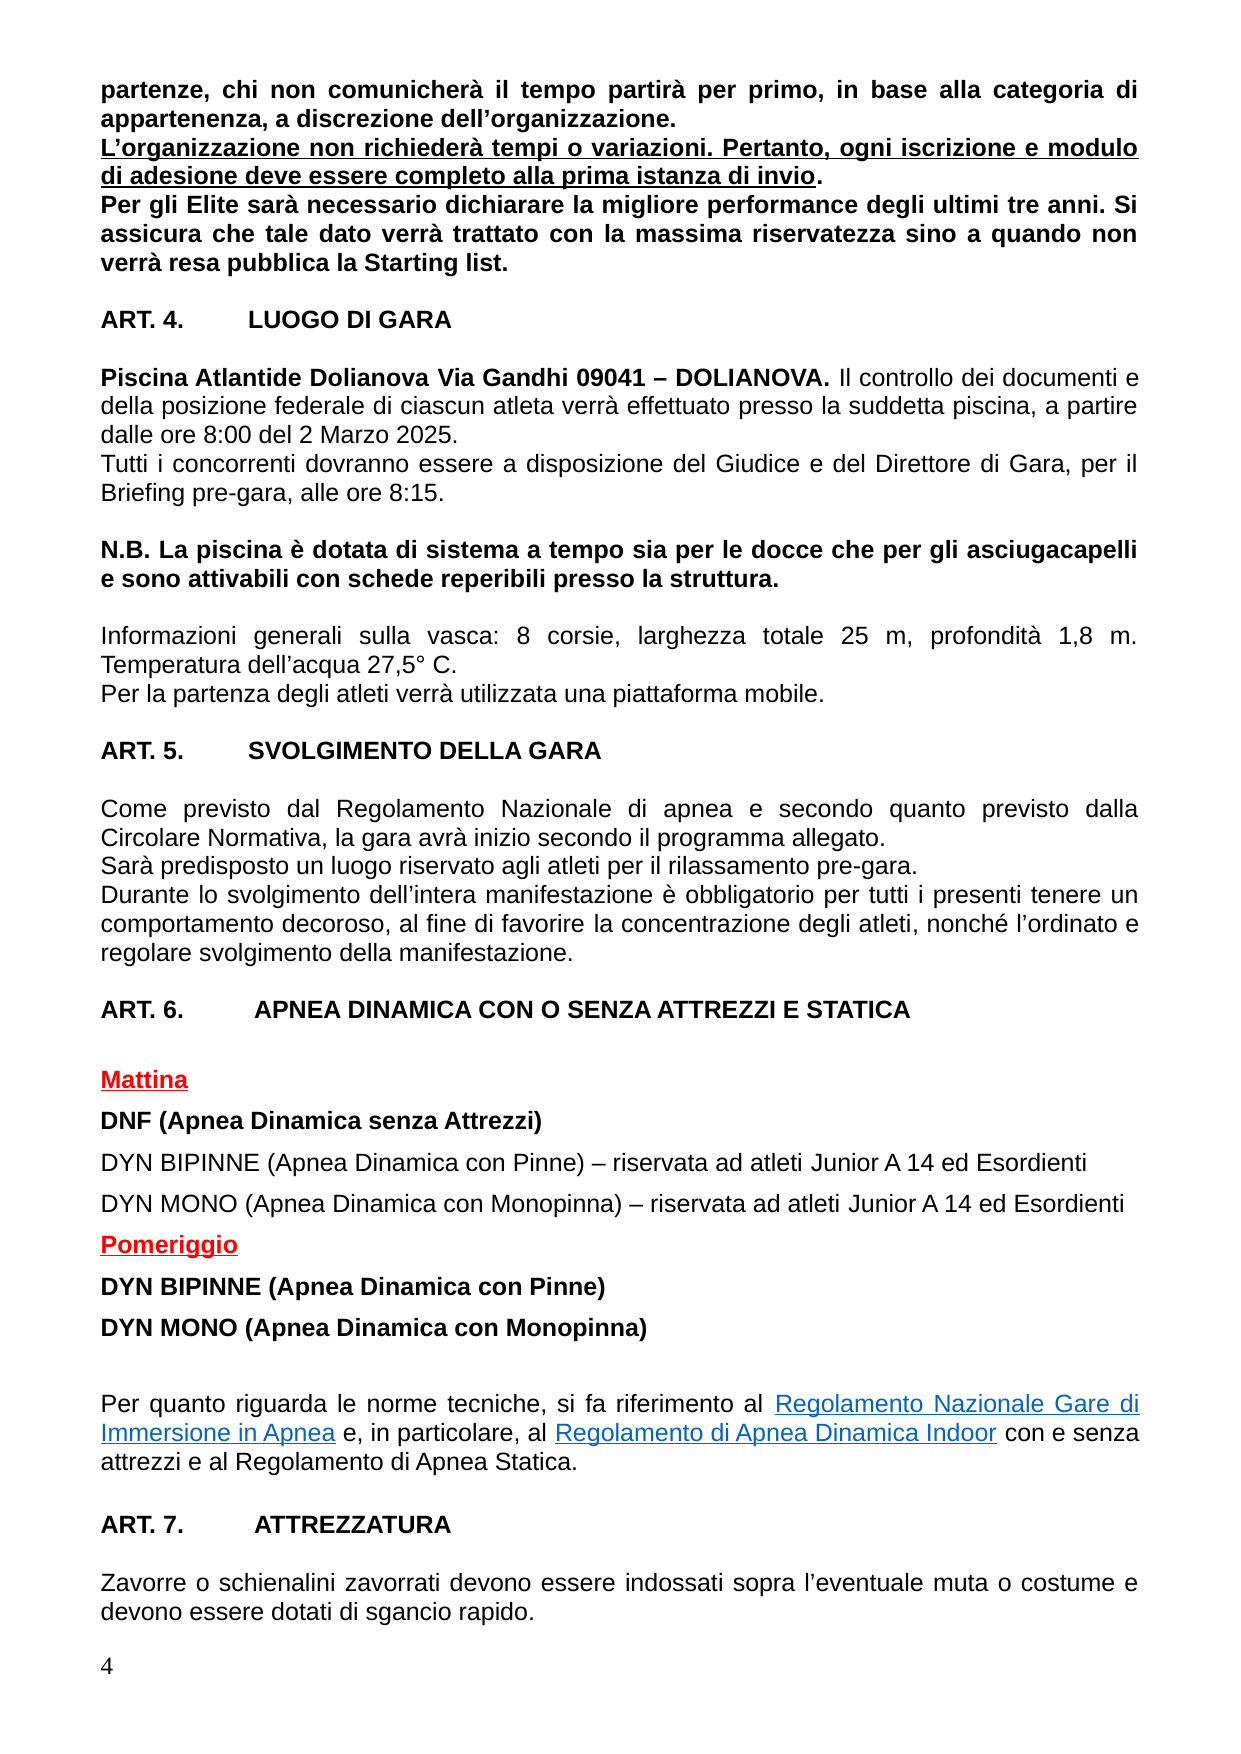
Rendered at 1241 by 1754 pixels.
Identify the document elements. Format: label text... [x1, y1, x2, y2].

text Come previsto dal Regolamento Nazionale di apnea e secondo quanto previsto dalla Circolare Normativa, la gara avrà inizio secondo il programma allegato. [100, 794, 1140, 851]
text DYN MONO (Apnea Dinamica con Monopinna) [100, 1313, 1140, 1342]
text L’organizzazione non richiederà tempi o variazioni. Pertanto, ogni iscrizione e modulo di adesione deve essere completo alla prima istanza di invio. [100, 132, 1140, 190]
text Durante lo svolgimento dell’intera manifestazione è obbligatorio per tutti i presenti tenere un comportamento decoroso, al fine di favorire la concentrazione degli atleti, nonché l’ordinato e regolare svolgimento della manifestazione. [100, 880, 1140, 966]
text Per la partenza degli atleti verrà utilizzata una piattaforma mobile. [100, 679, 1140, 707]
text Informazioni generali sulla vasca: 8 corsie, larghezza totale 25 m, profondità 1,8 m. Temperatura dell’acqua 27,5° C. [100, 621, 1140, 679]
text Per quanto riguarda le norme tecniche, si fa riferimento al Regolamento Nazionale Gare di Immersione in Apnea e, in particolare, al Regolamento di Apnea Dinamica Indoor con e senza attrezzi e al Regolamento di Apnea Statica. [100, 1389, 1140, 1475]
text Mattina [100, 1065, 1140, 1094]
text partenze, chi non comunicherà il tempo partirà per primo, in base alla categoria di appartenenza, a discrezione dell’organizzazione. [100, 75, 1140, 132]
text Per gli Elite sarà necessario dichiarare la migliore performance degli ultimi tre anni. Si assicura che tale dato verrà trattato con la massima riservatezza sino a quando non verrà resa pubblica la Starting list. [100, 190, 1140, 276]
list DYN BIPINNE (Apnea Dinamica con Pinne) – riservata ad atleti Junior A 14 ed Esordienti [0, 1147, 1140, 1176]
text DNF (Apnea Dinamica senza Attrezzi) [0, 1106, 1140, 1135]
text Tutti i concorrenti dovranno essere a disposizione del Giudice e del Direttore di Gara, per il Briefing pre-gara, alle ore 8:15. [100, 449, 1140, 506]
text ART. 4. LUOGO DI GARA [100, 305, 1140, 334]
text N.B. La piscina è dotata di sistema a tempo sia per le docce che per gli asciugacapelli e sono attivabili con schede reperibili presso la struttura. [100, 535, 1140, 592]
list Pomeriggio [0, 1230, 1140, 1259]
text Piscina Atlantide Dolianova Via Gandhi 09041 – DOLIANOVA. Il controllo dei documenti e della posizione federale di ciascun atleta verrà effettuato presso la suddetta piscina, a partire dalle ore 8:00 del 2 Marzo 2025. [100, 362, 1140, 449]
text Sarà predisposto un luogo riservato agli atleti per il rilassamento pre-gara. [100, 851, 1140, 880]
list DYN MONO (Apnea Dinamica con Monopinna) – riservata ad atleti Junior A 14 ed Esordienti [0, 1189, 1140, 1218]
text ART. 7. ATTREZZATURA [100, 1510, 1140, 1539]
text ART. 6. APNEA DINAMICA CON O SENZA ATTREZZI E STATICA [100, 995, 1140, 1024]
list DYN BIPINNE (Apnea Dinamica con Pinne) [0, 1272, 1140, 1300]
text ART. 5. SVOLGIMENTO DELLA GARA [100, 736, 1140, 765]
text Zavorre o schienalini zavorrati devono essere indossati sopra l’eventuale muta o costume e devono essere dotati di sgancio rapido. [100, 1568, 1140, 1625]
